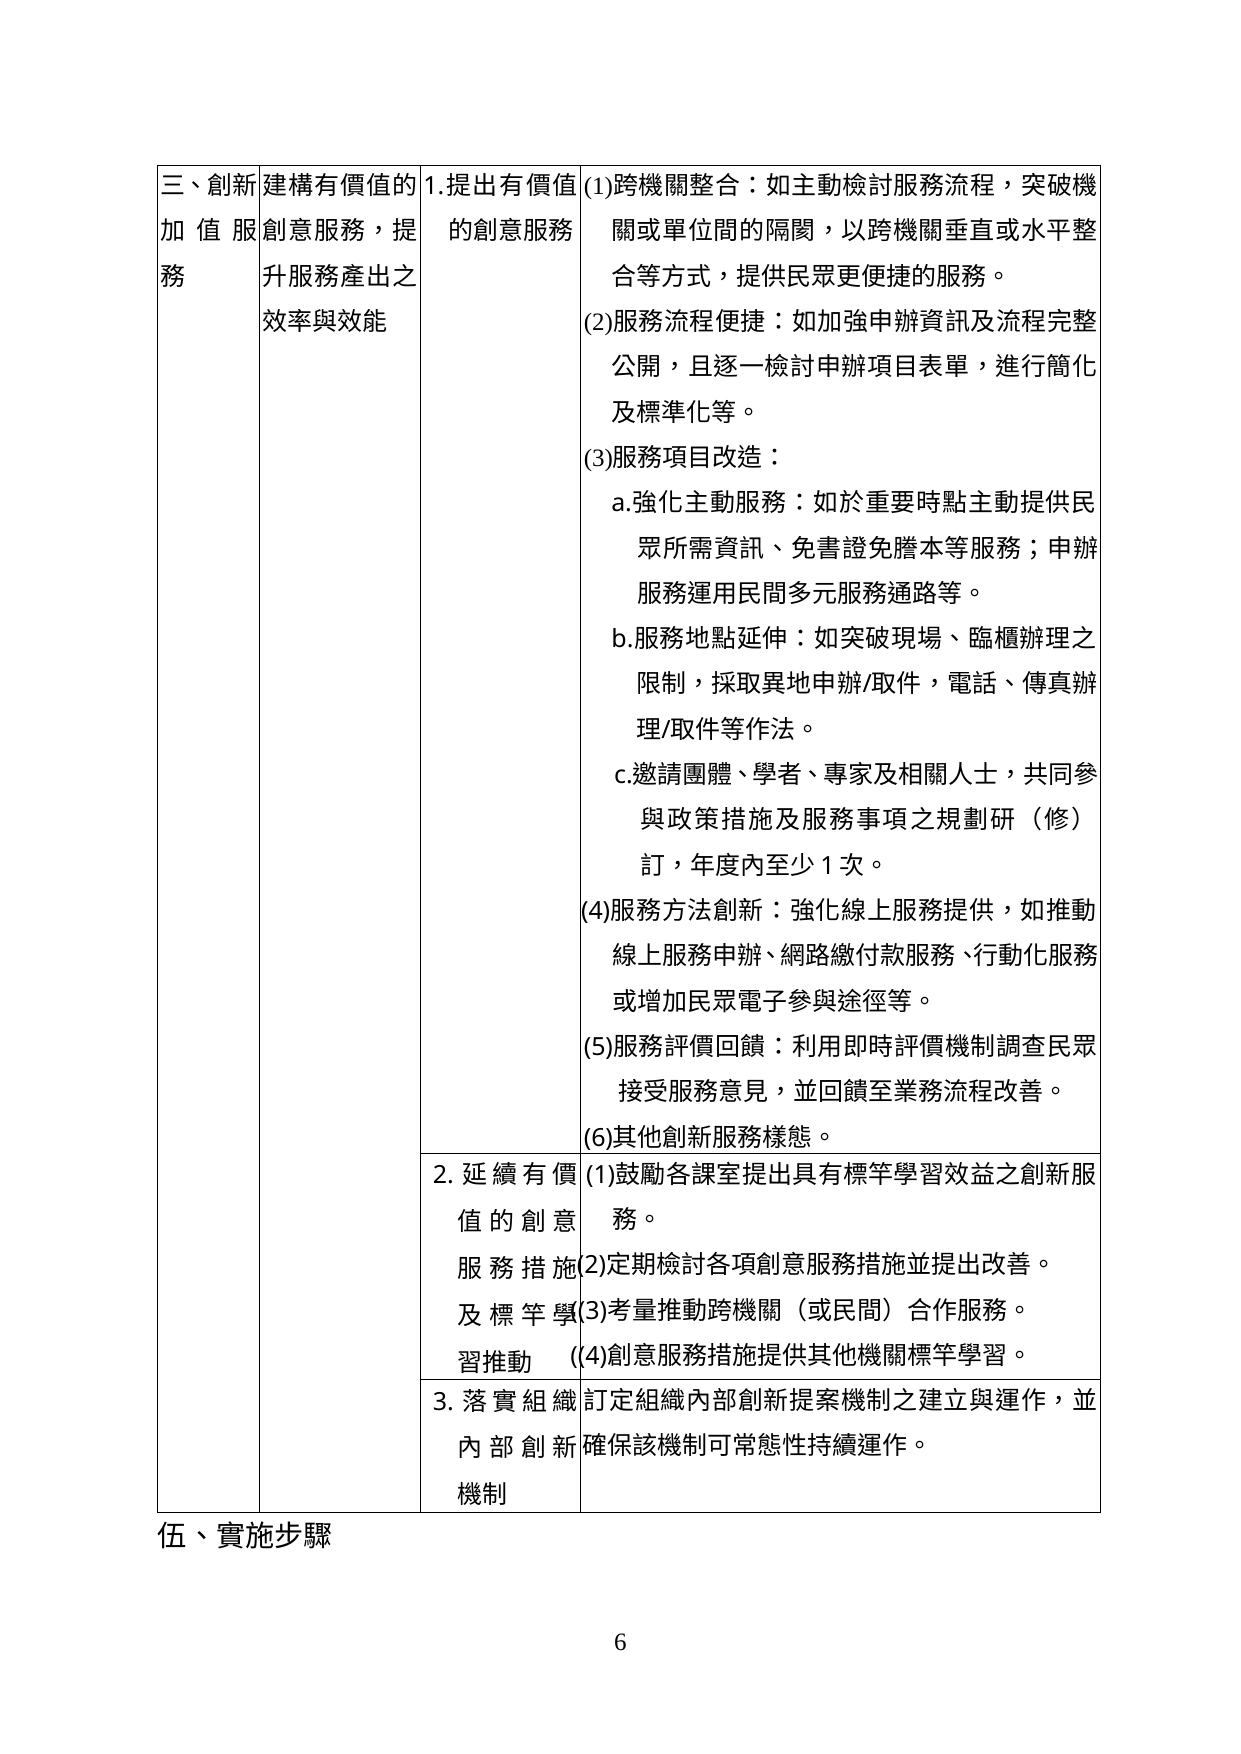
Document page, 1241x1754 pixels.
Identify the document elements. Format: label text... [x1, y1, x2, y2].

table_cell 三、創新加值服務 [158, 166, 259, 1512]
table_cell 建構有價值的創意服務，提升服務產出之效率與效能 [260, 166, 420, 1512]
table_cell 1.提出有價值的創意服務 [421, 166, 580, 1153]
table_cell (1)跨機關整合：如主動檢討服務流程，突破機關或單位間的隔閡，以跨機關垂直或水平整合等方式，提供民眾更便捷的服務。 (2)服務流程便捷：如加強申辦資訊及流程完整公開，且逐一檢討申辦項目表單，進行簡化及標準化等。 (3)服務項目改造： a.強化主動服務：如於重要時點主動提供民眾所需資訊、免書證免謄本等服務；申辦服務運用民間多元服務通路等。 b.服務地點延伸：如突破現場、臨櫃辦理之限制，採取異地申辦/取件，電話、傳真辦理/取件等作法。 c.邀請團體、學者、專家及相關人士，共同參與政策措施及服務事項之規劃研（修）訂，年度內至少1次。 (4)服務方法創新：強化線上服務提供，如推動線上服務申辦、網路繳付款服務、行動化服務或增加民眾電子參與途徑等。 (5)服務評價回饋：利用即時評價機制調查民眾接受服務意見，並回饋至業務流程改善。 (6)其他創新服務樣態。 [581, 166, 1100, 1153]
table_cell 2.延續有價值的創意服務措施及標竿學習推動 [421, 1154, 580, 1379]
table_cell 3.落實組織內部創新機制 [421, 1380, 580, 1512]
table_cell 訂定組織內部創新提案機制之建立與運作，並確保該機制可常態性持續運作。 [581, 1380, 1100, 1512]
table_cell (1)鼓勵各課室提出具有標竿學習效益之創新服務。 (2)定期檢討各項創意服務措施並提出改善。 ((3)考量推動跨機關（或民間）合作服務。 ((4)創意服務措施提供其他機關標竿學習。 [581, 1154, 1100, 1379]
text 伍、實施步驟 [158, 1513, 1083, 1555]
